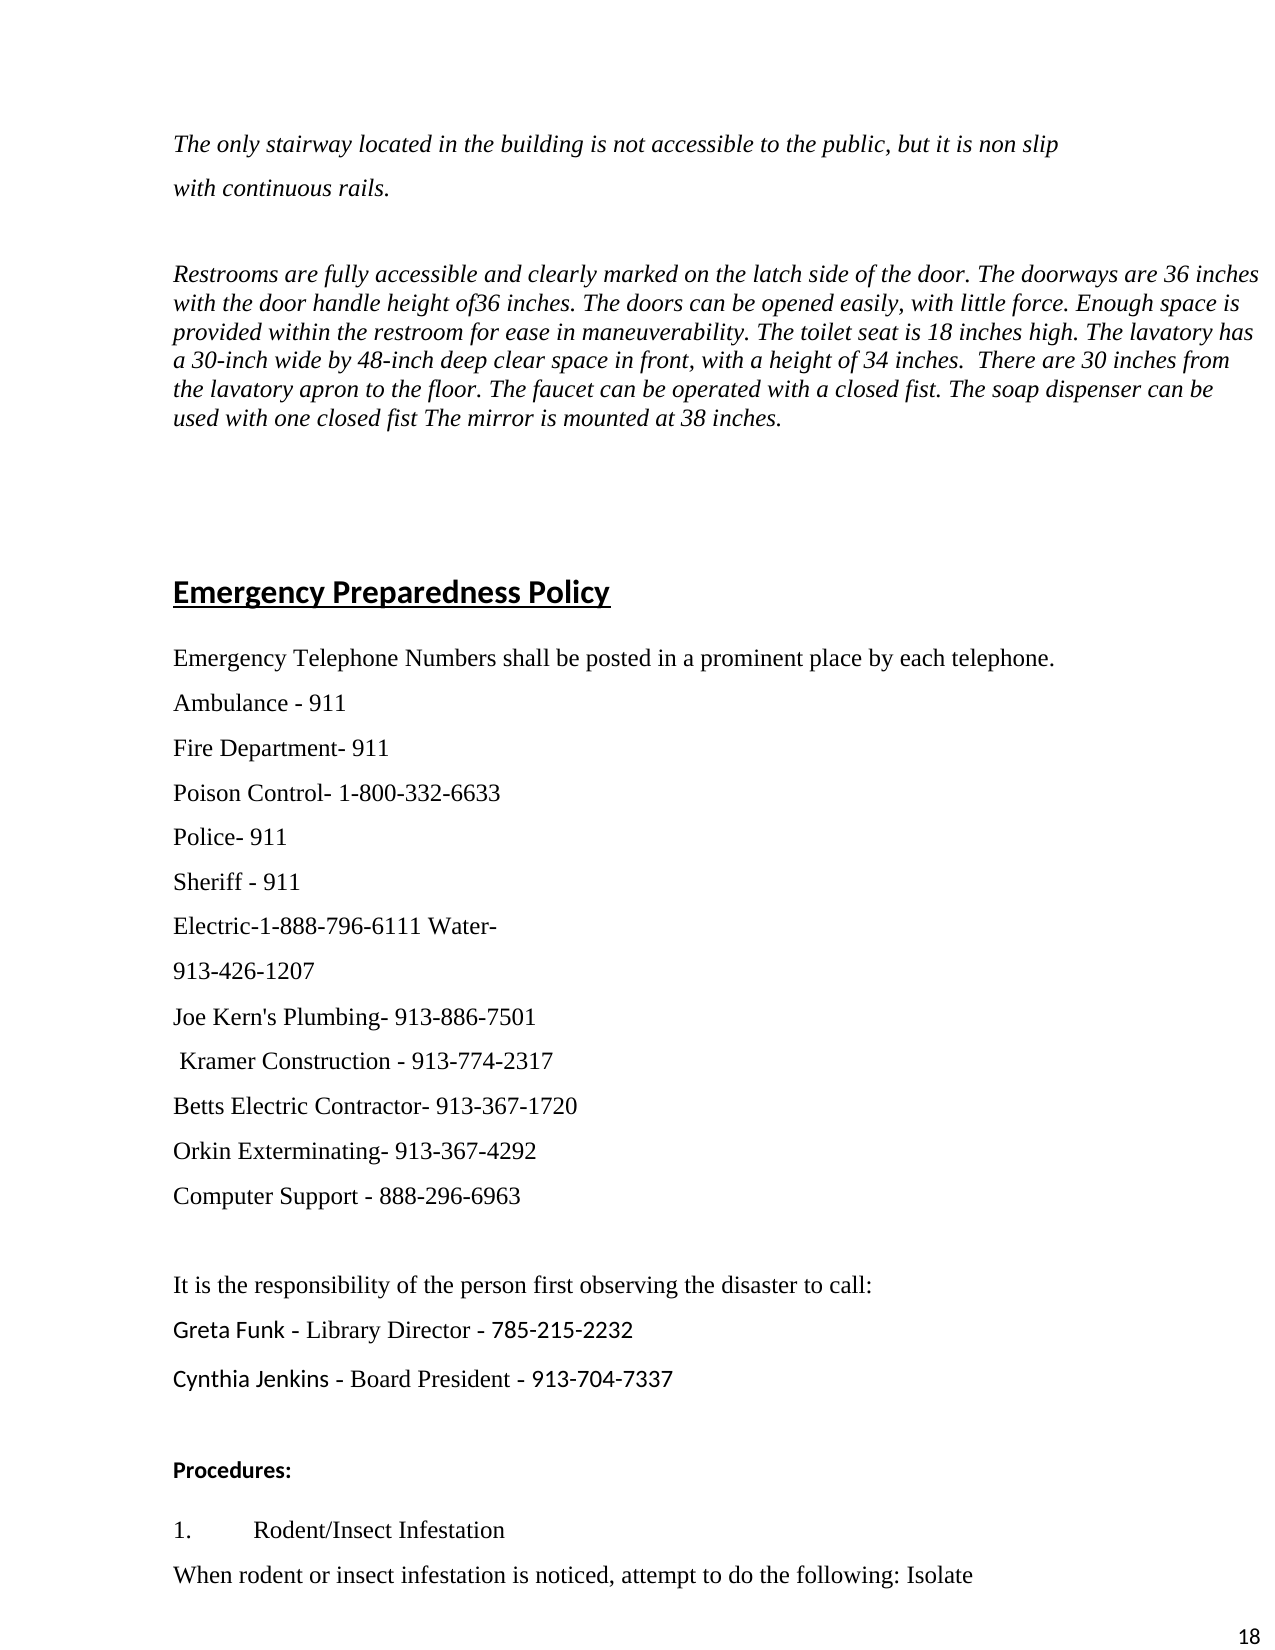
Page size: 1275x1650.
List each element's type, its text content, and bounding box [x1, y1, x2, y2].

text Poison Control- 1-800-332-6633 [173, 778, 1260, 807]
text Computer Support - 888-296-6963 [173, 1181, 661, 1209]
text Police- 911 [173, 822, 1260, 851]
text Sheriff - 911 [173, 867, 1260, 895]
list Rodent/Insect Infestation [173, 1515, 1260, 1544]
subtitle Emergency Preparedness Policy [173, 572, 1260, 612]
text Emergency Telephone Numbers shall be posted in a prominent place by each telephone. Ambulance - 911 [173, 643, 1104, 716]
text Fire Department- 911 [173, 733, 1260, 762]
text It is the responsibility of the person first observing the disaster to call: [173, 1270, 932, 1299]
text Greta Funk - Library Director - 785-215-2232 [173, 1314, 932, 1345]
text When rodent or insect infestation is noticed, attempt to do the following: Isolate [173, 1560, 981, 1589]
text Betts Electric Contractor- 913-367-1720 [173, 1091, 661, 1120]
text Procedures: [173, 1455, 1260, 1484]
text Joe Kern's Plumbing- 913-886-7501 [173, 1002, 661, 1030]
text Kramer Construction - 913-774-2317 [173, 1046, 661, 1075]
text Electric-1-888-796-6111 Water-913-426-1207 [173, 911, 498, 985]
text Orkin Exterminating- 913-367-4292 [173, 1136, 661, 1165]
text The only stairway located in the building is not accessible to the public, but it is non slip with continuous rails. [173, 129, 1060, 202]
text Cynthia Jenkins - Board President - 913-704-7337 [173, 1363, 1260, 1393]
text Restrooms are fully accessible and clearly marked on the latch side of the door. The doorways are 36 inches with the door handle height of36 inches. The doors can be opened easily, with little force. Enough space is provided within the restroom for ease in maneuverability. The toilet seat is 18 inches high. The lavatory has a 30-inch wide by 48-inch deep clear space in front, with a height of 34 inches. There are 30 inches from the lavatory apron to the floor. The faucet can be operated with a closed fist. The soap dispenser can be used with one closed fist The mirror is mounted at 38 inches. [173, 259, 1260, 432]
